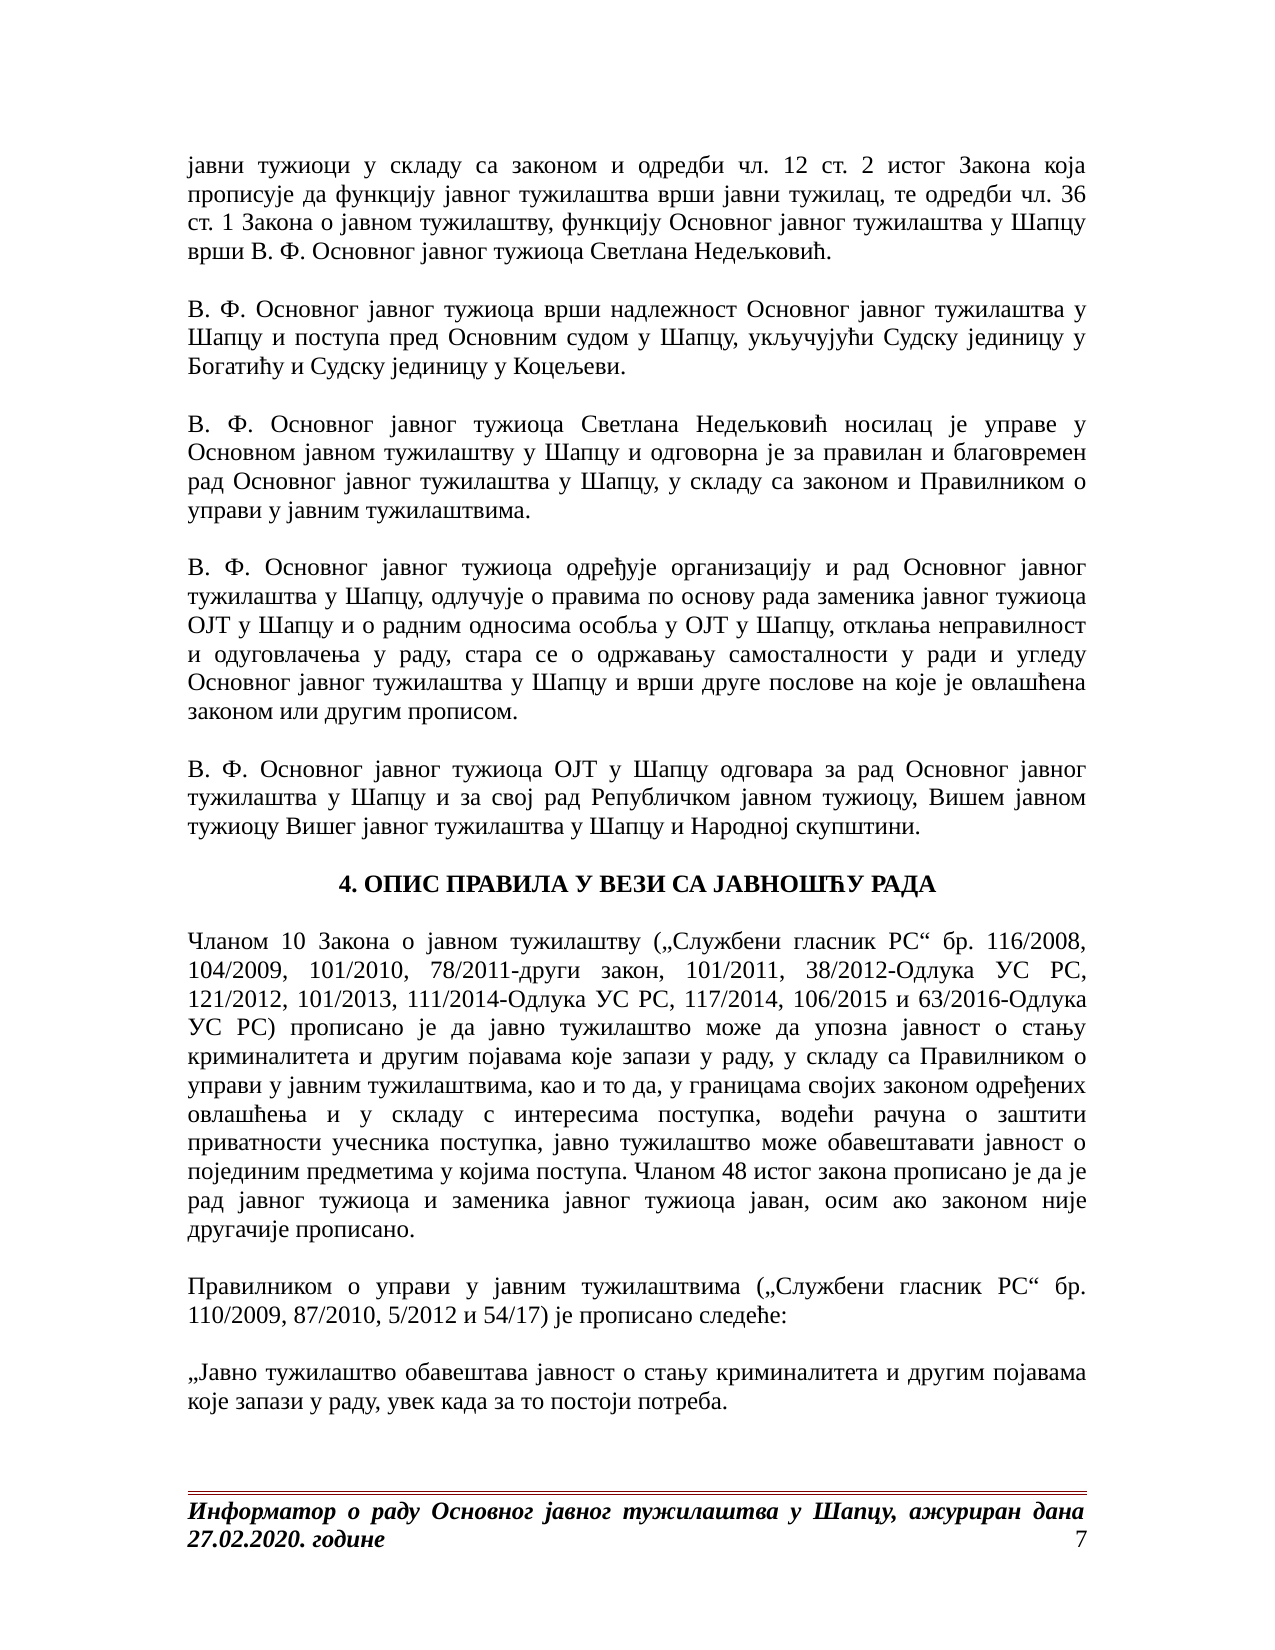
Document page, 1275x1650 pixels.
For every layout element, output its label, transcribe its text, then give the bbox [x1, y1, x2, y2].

text В. Ф. Основног јавног тужиоца Светлана Недељковић носилац је управе у Основном јавном тужилаштву у Шапцу и одговорна је за правилан и благовремен рад Основног јавног тужилаштва у Шапцу, у складу са законом и Правилником о управи у јавним тужилаштвима. [187, 409, 1087, 524]
text Чланом 10 Закона о јавном тужилаштву („Службени гласник РС“ бр. 116/2008, 104/2009, 101/2010, 78/2011-други закон, 101/2011, 38/2012-Одлука УС РС, 121/2012, 101/2013, 111/2014-Одлука УС РС, 117/2014, 106/2015 и 63/2016-Одлука УС РС) прописано је да јавно тужилаштво може да упозна јавност о стању криминалитета и другим појавама које запази у раду, у складу са Правилником о управи у јавним тужилаштвима, као и то да, у границама својих законом одређених овлашћења и у складу с интересима поступка, водећи рачуна о заштити приватности учесника поступка, јавно тужилаштво може обавештавати јавност о појединим предметима у којима поступа. Чланом 48 истог закона прописано је да је рад јавног тужиоца и заменика јавног тужиоца јаван, осим ако законом није другачије прописано. [187, 926, 1087, 1242]
text В. Ф. Основног јавног тужиоца ОЈТ у Шапцу одговара за рад Основног јавног тужилаштва у Шапцу и за свој рад Републичком јавном тужиоцу, Вишем јавном тужиоцу Вишег јавног тужилаштва у Шапцу и Народној скупштини. [187, 754, 1087, 840]
text В. Ф. Основног јавног тужиоца одређује организацију и рад Основног јавног тужилаштва у Шапцу, одлучује о правима по основу рада заменика јавног тужиоца ОЈТ у Шапцу и о радним односима особља у ОЈТ у Шапцу, отклања неправилност и одуговлачења у раду, стара се о одржавању самосталности у ради и угледу Основног јавног тужилаштва у Шапцу и врши друге послове на које је овлашћена законом или другим прописом. [187, 552, 1087, 725]
text „Јавно тужилаштво обавештава јавност о стању криминалитета и другим појавама које запази у раду, увек када за то постоји потреба. [187, 1357, 1087, 1415]
text јавни тужиоци у складу са законом и одредби чл. 12 ст. 2 истог Закона која прописује да функцију јавног тужилаштва врши јавни тужилац, те одредби чл. 36 ст. 1 Закона о јавном тужилаштву, функцију Основног јавног тужилаштва у Шапцу врши В. Ф. Основног јавног тужиоца Светлана Недељковић. [187, 150, 1087, 265]
text 4. ОПИС ПРАВИЛА У ВЕЗИ СА ЈАВНОШЋУ РАДА [187, 869, 1087, 897]
text Правилником о управи у јавним тужилаштвима („Службени гласник РС“ бр. 110/2009, 87/2010, 5/2012 и 54/17) је прописано следеће: [187, 1271, 1087, 1329]
text В. Ф. Основног јавног тужиоца врши надлежност Основног јавног тужилаштва у Шапцу и поступа пред Основним судом у Шапцу, укључујући Судску јединицу у Богатићу и Судску јединицу у Коцељеви. [187, 294, 1087, 380]
